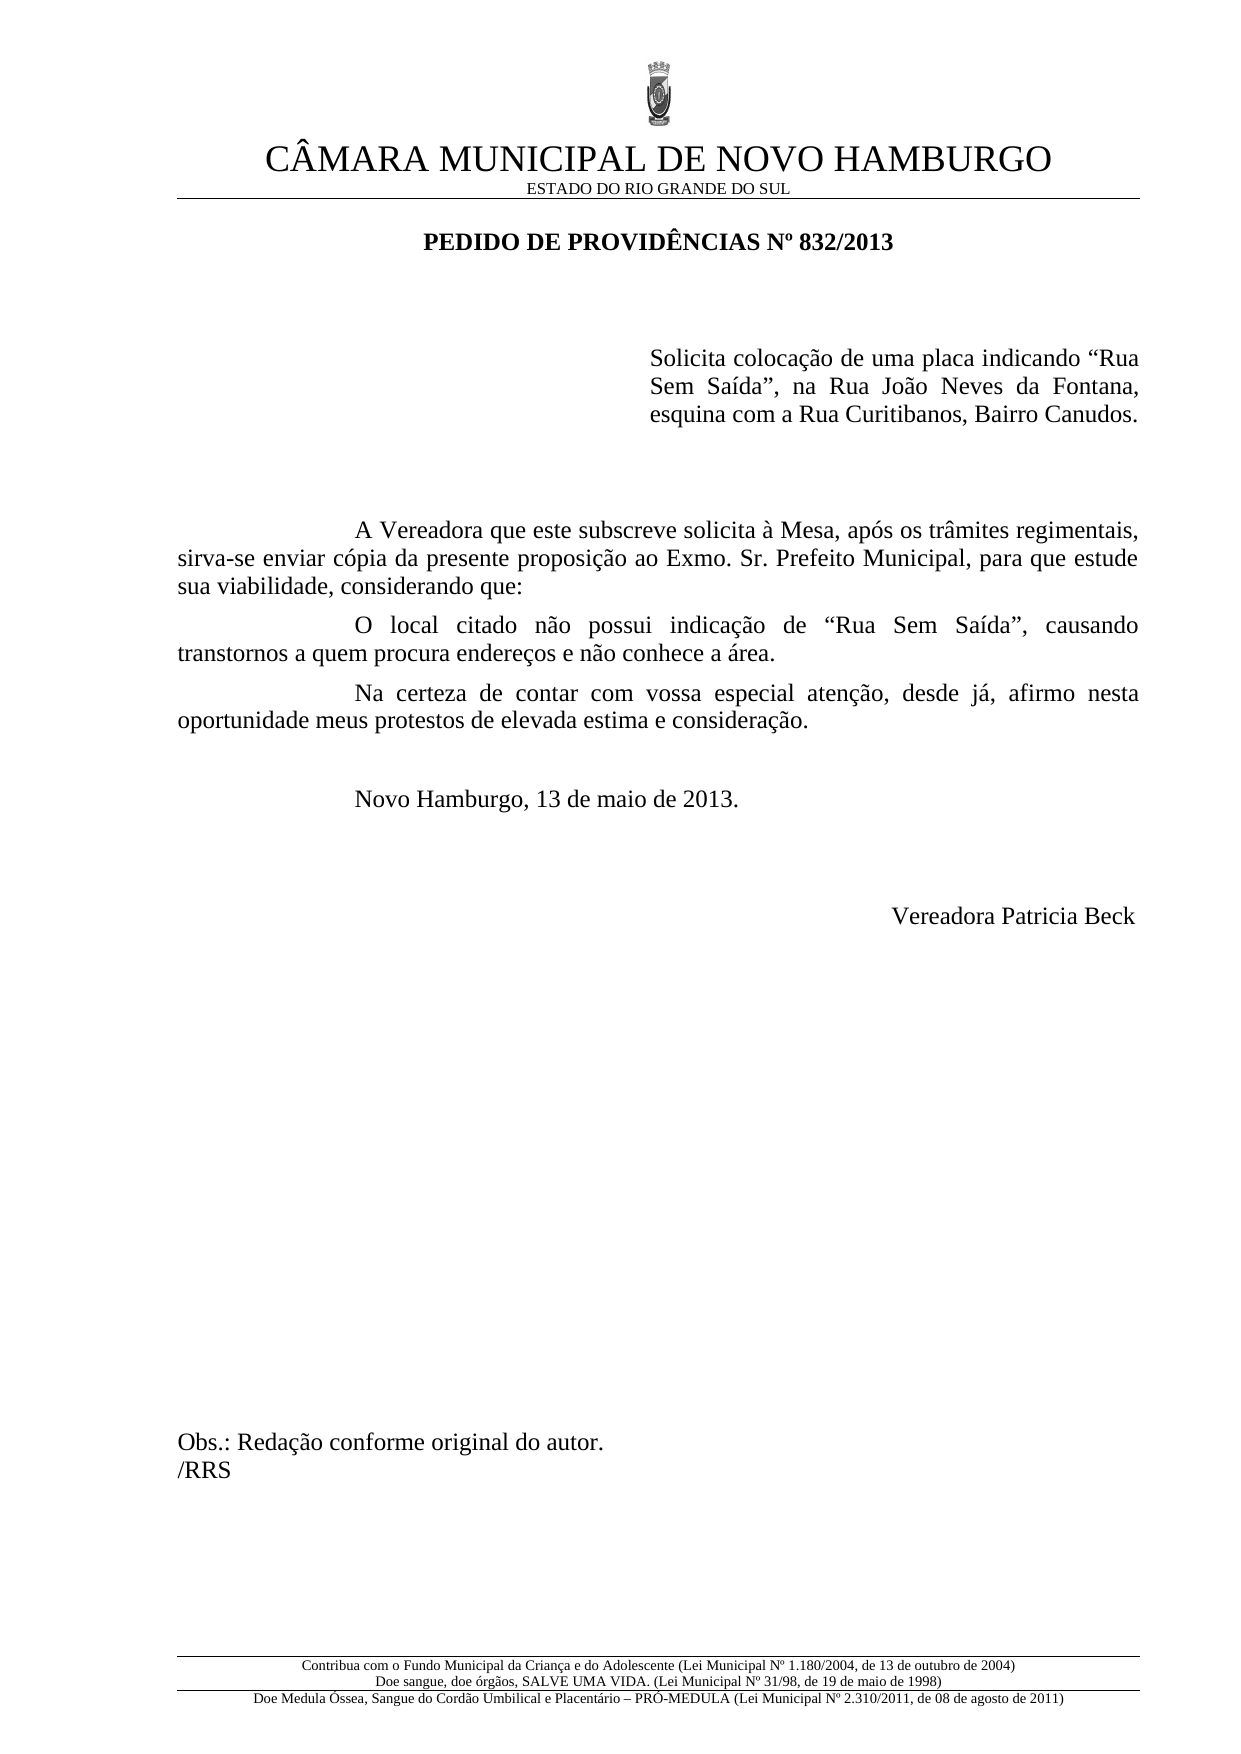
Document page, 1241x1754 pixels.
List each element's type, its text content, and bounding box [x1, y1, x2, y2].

text O local citado não possui indicação de “Rua Sem Saída”, causando transtornos a quem procura endereços e não conhece a área. [177, 611, 1140, 667]
text A Vereadora que este subscreve solicita à Mesa, após os trâmites regimentais, sirva-se enviar cópia da presente proposição ao Exmo. Sr. Prefeito Municipal, para que estude sua viabilidade, considerando que: [177, 516, 1140, 599]
text Obs.: Redação conforme original do autor. [177, 1428, 1140, 1456]
text Solicita colocação de uma placa indicando “Rua Sem Saída”, na Rua João Neves da Fontana, esquina com a Rua Curitibanos, Bairro Canudos. [649, 344, 1140, 428]
text Novo Hamburgo, 13 de maio de 2013. [177, 786, 1140, 813]
text PEDIDO DE PROVIDÊNCIAS Nº 832/2013 [177, 228, 1140, 256]
text /RRS [177, 1456, 1140, 1484]
text Na certeza de contar com vossa especial atenção, desde já, afirmo nesta oportunidade meus protestos de elevada estima e consideração. [177, 679, 1140, 734]
text Vereadora Patricia Beck [768, 902, 1140, 929]
